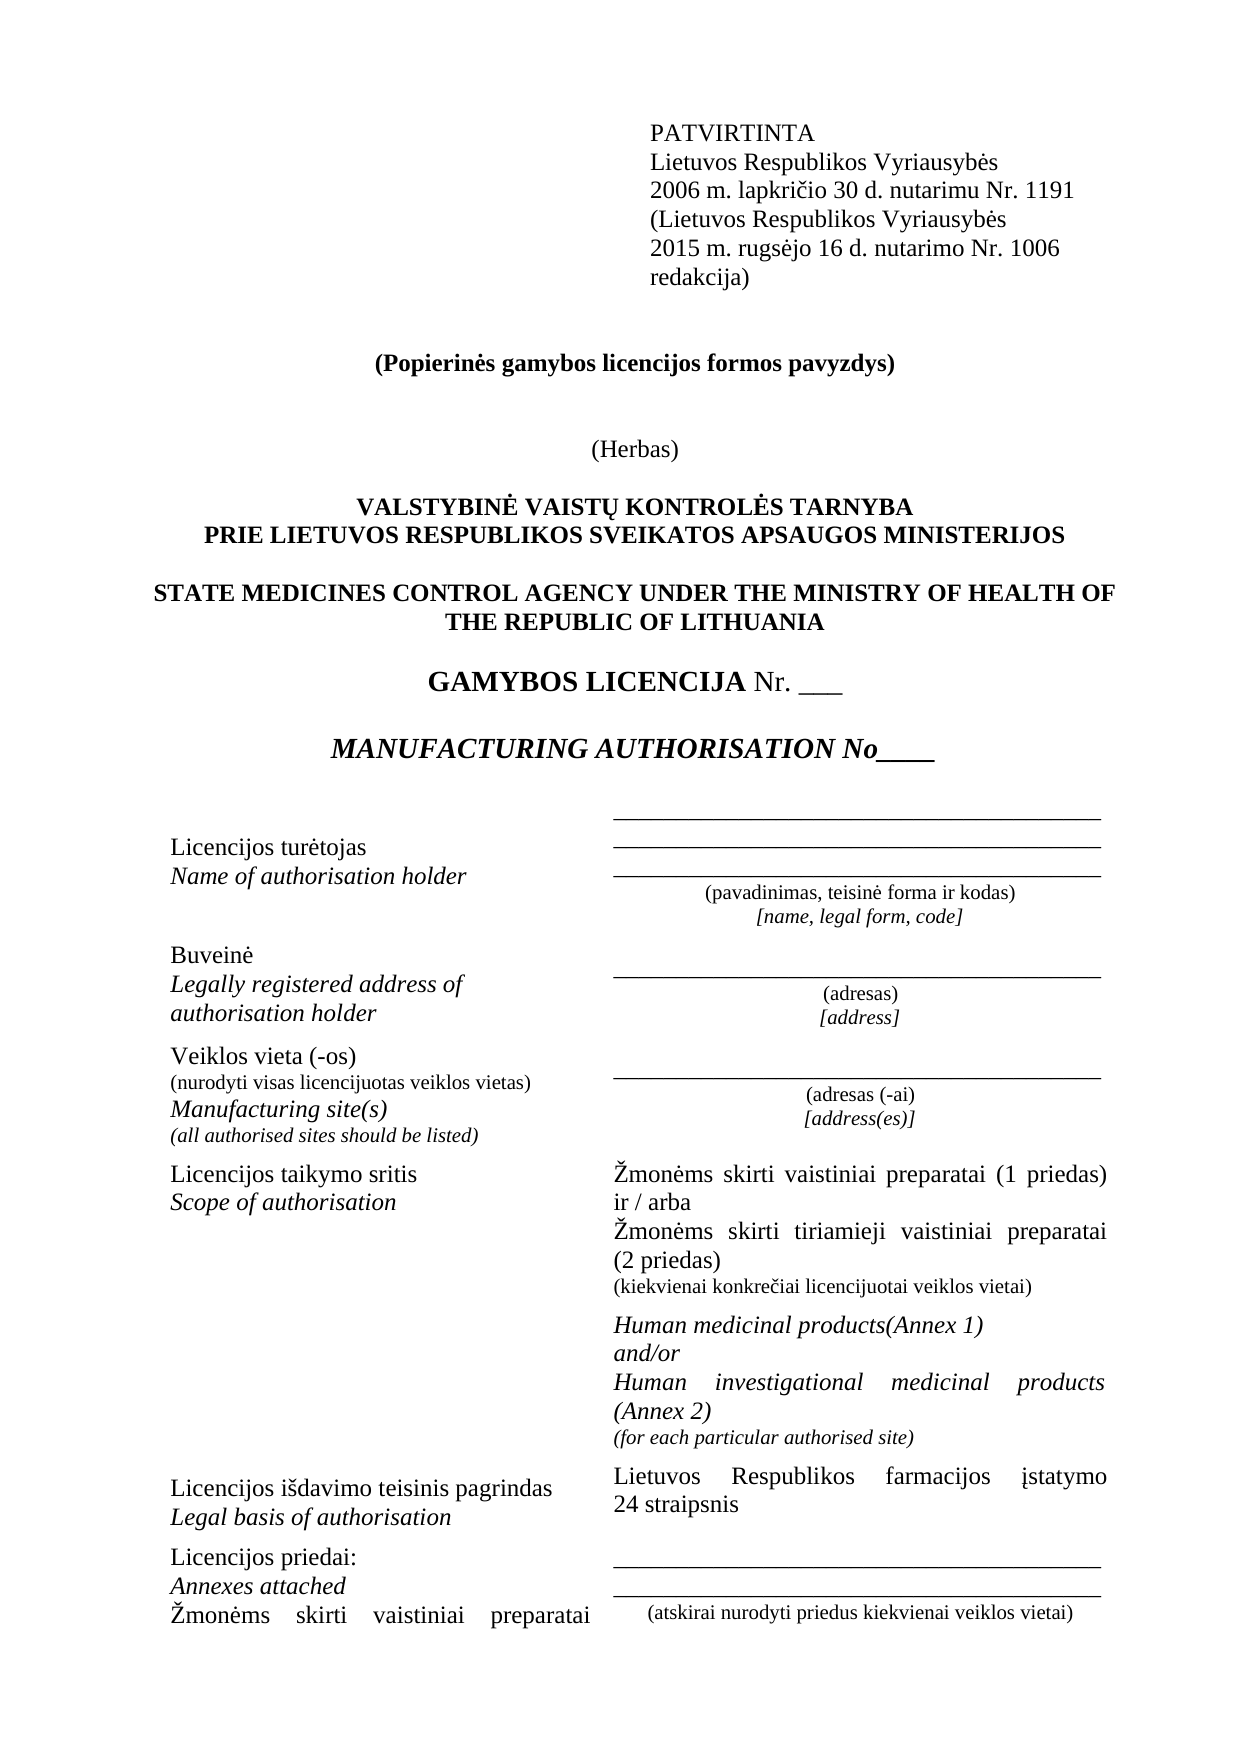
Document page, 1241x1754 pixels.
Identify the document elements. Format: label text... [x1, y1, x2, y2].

text PRIE LIETUVOS RESPUBLIKOS SVEIKATOS APSAUGOS MINISTERIJOS [148, 521, 1122, 549]
table_cell Žmonėms skirti vaistiniai preparatai [159, 1600, 602, 1636]
table_cell Lietuvos Respublikos farmacijos įstatymo 24 straipsnis [602, 1449, 1119, 1530]
table_cell Licencijos priedai: Annexes attached [159, 1530, 602, 1600]
text MANUFACTURING AUTHORISATION No____ [148, 731, 1122, 765]
table_header _______________________________________ _______________________________________ _______________________________________ (pavadinimas, teisinė forma ir kodas) [name, legal form, code] [602, 794, 1119, 928]
text PATVIRTINTA Lietuvos Respublikos Vyriausybės 2006 m. lapkričio 30 d. nutarimu Nr. 1191 (Lietuvos Respublikos Vyriausybės 2015 m. rugsėjo 16 d. nutarimo Nr. 1006 redakcija) [650, 118, 1122, 291]
table_cell Veiklos vieta (-os) (nurodyti visas licencijuotas veiklos vietas) Manufacturing site(s) (all authorised sites should be listed) [159, 1029, 602, 1147]
text gamybos LICENCIJA Nr. ___ [148, 664, 1122, 698]
table_cell Buveinė Legally registered address of authorisation holder [159, 928, 602, 1029]
text State Medicines Control Agency under the Ministry of Health of the Republic of Lithuania [148, 578, 1122, 636]
text (Popierinės gamybos licencijos formos pavyzdys) [148, 348, 1122, 377]
table_header Licencijos turėtojas Name of authorisation holder [159, 794, 602, 928]
table_cell Licencijos taikymo sritis Scope of authorisation [159, 1147, 602, 1449]
table_cell _______________________________________ _______________________________________ (atskirai nurodyti priedus kiekvienai veiklos vietai) [602, 1530, 1119, 1636]
table_cell Licencijos išdavimo teisinis pagrindas Legal basis of authorisation [159, 1449, 602, 1530]
table_cell Žmonėms skirti vaistiniai preparatai (1 priedas) ir / arba Žmonėms skirti tiriamieji vaistiniai preparatai (2 priedas) (kiekvienai konkrečiai licencijuotai veiklos vietai) Human medicinal products(Annex 1) and/or Human investigational medicinal products (Annex 2) (for each particular authorised site) [602, 1147, 1119, 1449]
table_cell _______________________________________ (adresas) [address] [602, 928, 1119, 1029]
text VALSTYBINĖ VAISTŲ KONTROLĖS TARNYBA [148, 492, 1122, 521]
text (Herbas) [148, 434, 1122, 463]
table_cell _______________________________________ (adresas (-ai) [address(es)] [602, 1029, 1119, 1147]
